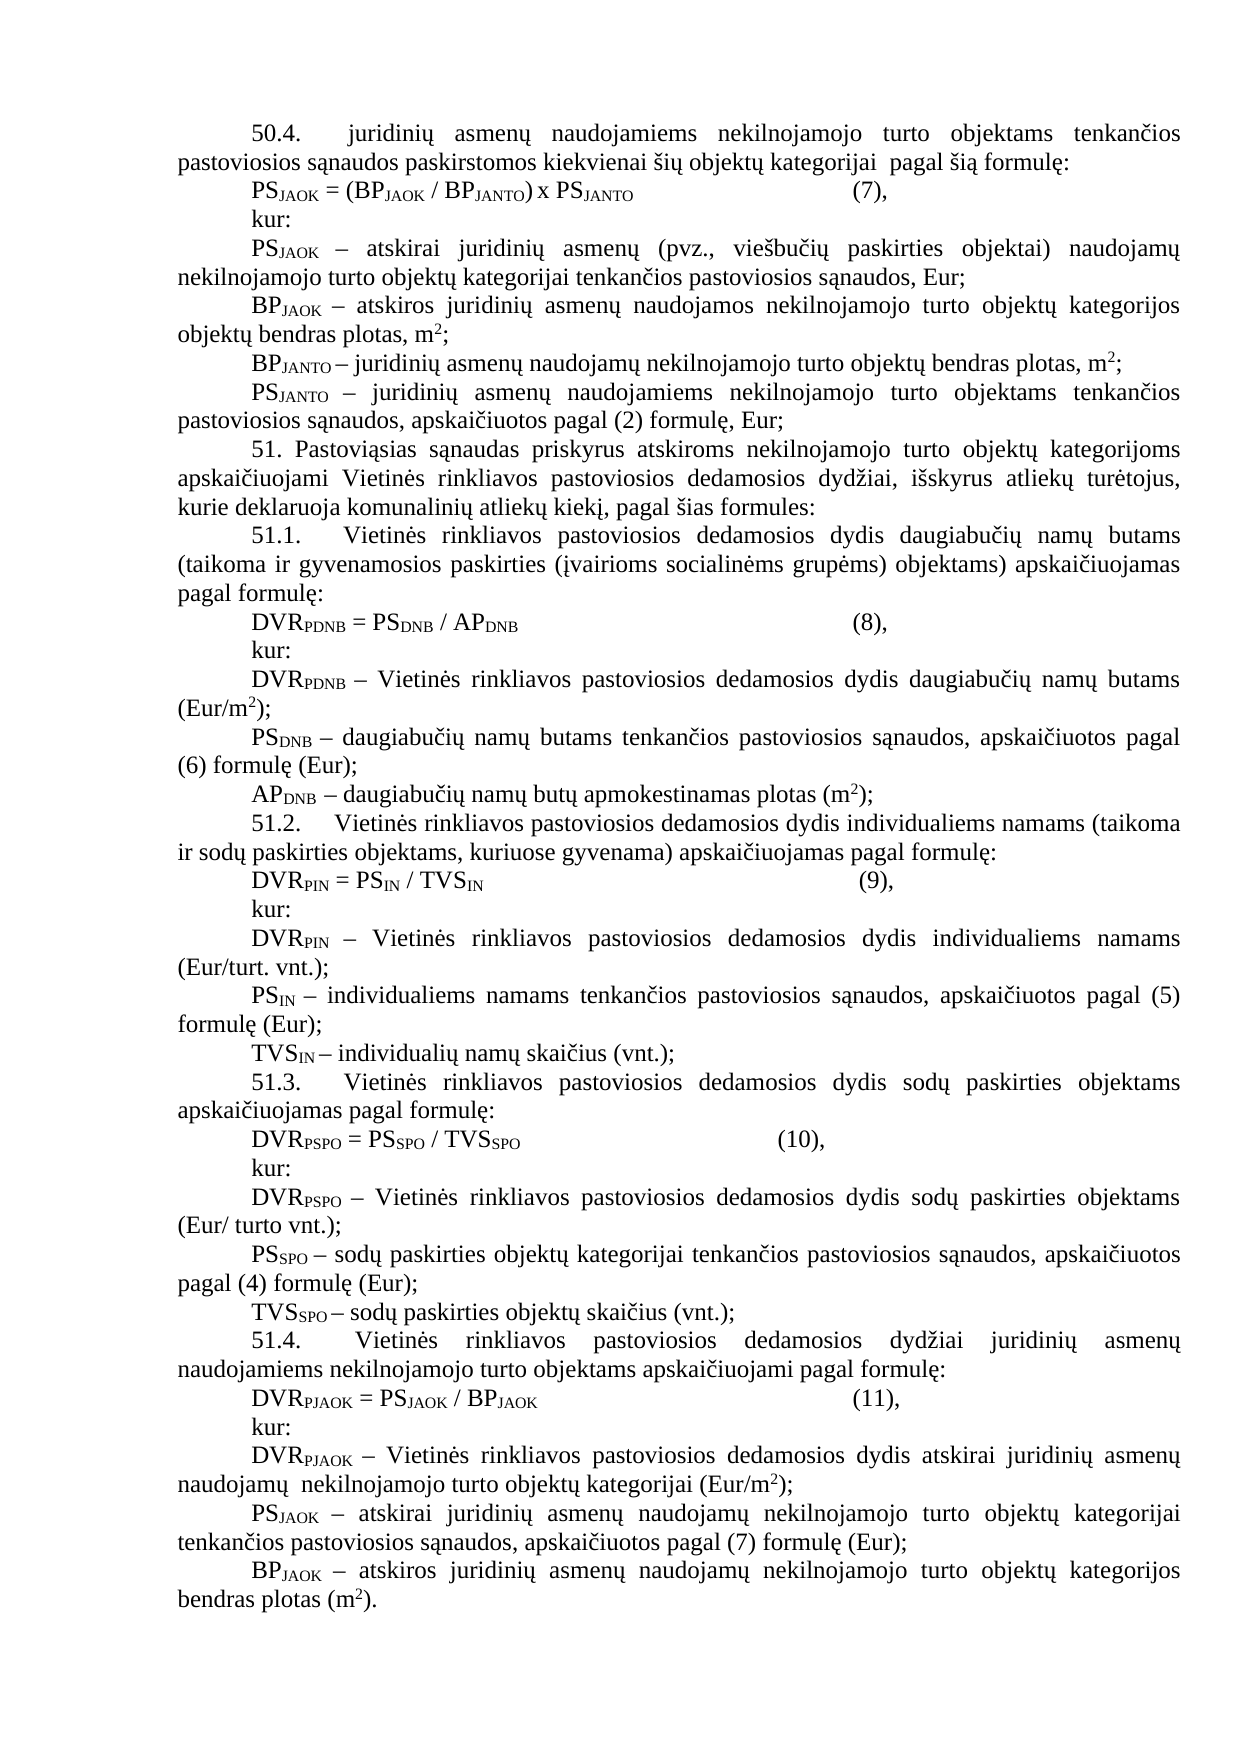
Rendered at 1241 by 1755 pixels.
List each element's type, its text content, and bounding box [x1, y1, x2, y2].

text BPJAOK – atskiros juridinių asmenų naudojamų nekilnojamojo turto objektų kategorijos bendras plotas (m2). [177, 1556, 1181, 1613]
text 51.3. Vietinės rinkliavos pastoviosios dedamosios dydis sodų paskirties objektams apskaičiuojamas pagal formulę: [177, 1067, 1181, 1124]
text DVRPSPO – Vietinės rinkliavos pastoviosios dedamosios dydis sodų paskirties objektams (Eur/ turto vnt.); [177, 1182, 1181, 1239]
text BPJANTO – juridinių asmenų naudojamų nekilnojamojo turto objektų bendras plotas, m2; [177, 348, 1181, 377]
text 51.1. Vietinės rinkliavos pastoviosios dedamosios dydis daugiabučių namų butams (taikoma ir gyvenamosios paskirties (įvairioms socialinėms grupėms) objektams) apskaičiuojamas pagal formulę: [177, 521, 1181, 607]
text kur: [177, 894, 1181, 923]
text PSJANTO – juridinių asmenų naudojamiems nekilnojamojo turto objektams tenkančios pastoviosios sąnaudos, apskaičiuotos pagal (2) formulę, Eur; [177, 377, 1181, 434]
text PSDNB – daugiabučių namų butams tenkančios pastoviosios sąnaudos, apskaičiuotos pagal (6) formulę (Eur); [177, 722, 1181, 779]
text DVRPDNB – Vietinės rinkliavos pastoviosios dedamosios dydis daugiabučių namų butams (Eur/m2); [177, 664, 1181, 722]
text TVSIN – individualių namų skaičius (vnt.); [177, 1038, 1181, 1067]
text DVRPIN – Vietinės rinkliavos pastoviosios dedamosios dydis individualiems namams (Eur/turt. vnt.); [177, 923, 1181, 981]
text kur: [177, 204, 1181, 233]
text DVRPIN = PSIN / TVSIN (9), [177, 866, 1181, 894]
text TVSSPO – sodų paskirties objektų skaičius (vnt.); [177, 1297, 1181, 1326]
text BPJAOK – atskiros juridinių asmenų naudojamos nekilnojamojo turto objektų kategorijos objektų bendras plotas, m2; [177, 291, 1181, 348]
text APDNB – daugiabučių namų butų apmokestinamas plotas (m2); [177, 779, 1181, 808]
text kur: [177, 1153, 1181, 1182]
text 51. Pastoviąsias sąnaudas priskyrus atskiroms nekilnojamojo turto objektų kategorijoms apskaičiuojami Vietinės rinkliavos pastoviosios dedamosios dydžiai, išskyrus atliekų turėtojus, kurie deklaruoja komunalinių atliekų kiekį, pagal šias formules: [177, 434, 1181, 521]
text DVRPJAOK – Vietinės rinkliavos pastoviosios dedamosios dydis atskirai juridinių asmenų naudojamų nekilnojamojo turto objektų kategorijai (Eur/m2); [177, 1441, 1181, 1498]
text PSIN – individualiems namams tenkančios pastoviosios sąnaudos, apskaičiuotos pagal (5) formulę (Eur); [177, 981, 1181, 1038]
text 50.4. juridinių asmenų naudojamiems nekilnojamojo turto objektams tenkančios pastoviosios sąnaudos paskirstomos kiekvienai šių objektų kategorijai pagal šią formulę: [177, 118, 1181, 176]
text kur: [177, 1412, 1181, 1441]
text PSJAOK – atskirai juridinių asmenų naudojamų nekilnojamojo turto objektų kategorijai tenkančios pastoviosios sąnaudos, apskaičiuotos pagal (7) formulę (Eur); [177, 1498, 1181, 1556]
text PSSPO – sodų paskirties objektų kategorijai tenkančios pastoviosios sąnaudos, apskaičiuotos pagal (4) formulę (Eur); [177, 1239, 1181, 1297]
text PSJAOK = (BPJAOK / BPJANTO) x PSJANTO (7), [177, 176, 1181, 204]
text DVRPSPO = PSSPO / TVSSPO (10), [177, 1124, 1181, 1153]
text DVRPJAOK = PSJAOK / BPJAOK (11), [177, 1383, 1181, 1412]
text 51.4. Vietinės rinkliavos pastoviosios dedamosios dydžiai juridinių asmenų naudojamiems nekilnojamojo turto objektams apskaičiuojami pagal formulę: [177, 1326, 1181, 1383]
text kur: [177, 636, 1181, 664]
text 51.2. Vietinės rinkliavos pastoviosios dedamosios dydis individualiems namams (taikoma ir sodų paskirties objektams, kuriuose gyvenama) apskaičiuojamas pagal formulę: [177, 808, 1181, 866]
text PSJAOK – atskirai juridinių asmenų (pvz., viešbučių paskirties objektai) naudojamų nekilnojamojo turto objektų kategorijai tenkančios pastoviosios sąnaudos, Eur; [177, 233, 1181, 291]
text DVRPDNB = PSDNB / APDNB (8), [177, 607, 1181, 636]
